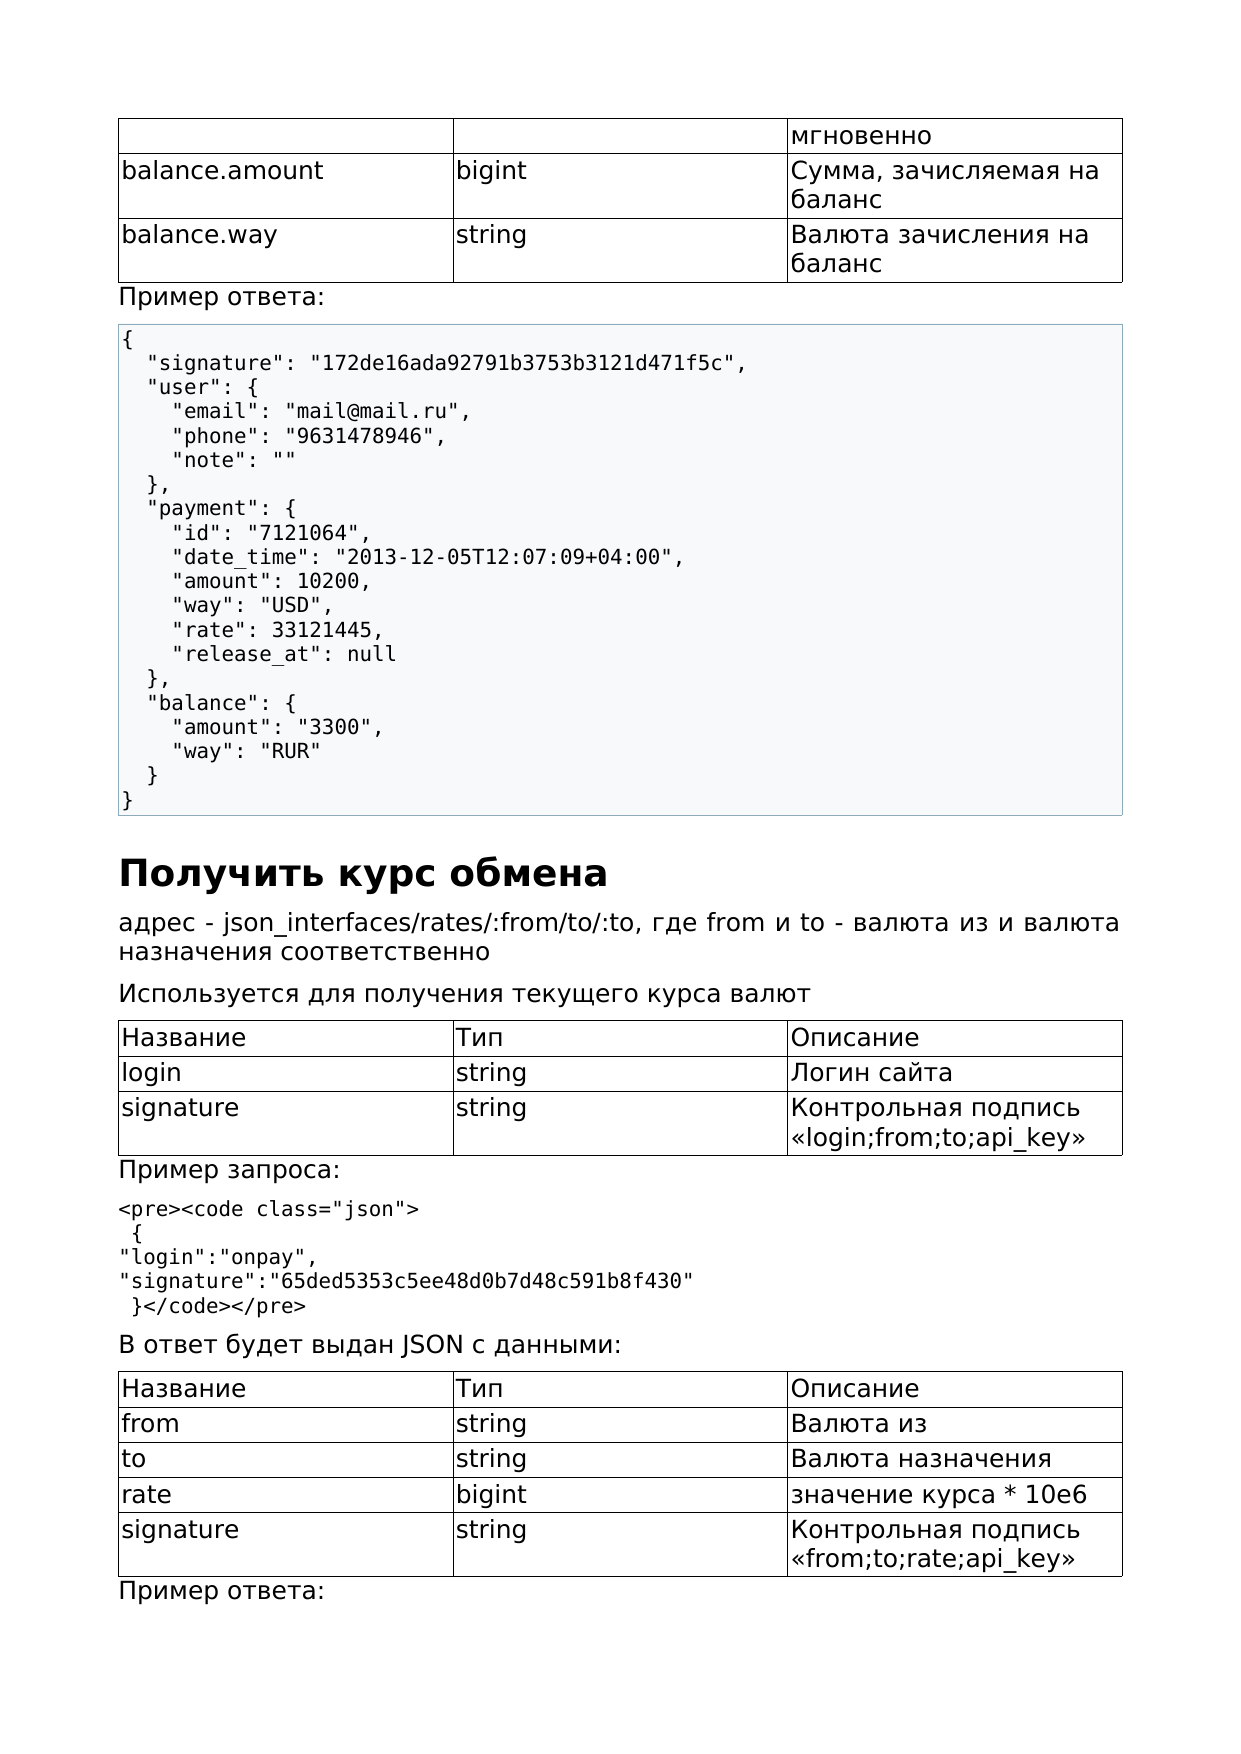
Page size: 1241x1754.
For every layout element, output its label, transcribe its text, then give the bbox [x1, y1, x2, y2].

text адрес - json_interfaces/rates/:from/to/:to, где from и to - валюта из и валюта назначения соответственно [118, 908, 1122, 966]
table_cell [454, 119, 787, 153]
table_cell string [454, 219, 787, 282]
table_cell bigint [454, 1478, 787, 1512]
text Используется для получения текущего курса валют [118, 979, 1122, 1008]
table_cell string [454, 1057, 787, 1091]
table_cell balance.way [119, 219, 453, 282]
table_header Описание [788, 1372, 1122, 1407]
table_cell string [454, 1092, 787, 1155]
table_cell значение курса * 10e6 [788, 1478, 1122, 1512]
table_header Название [119, 1021, 453, 1056]
text <pre><code class="json"> { "login":"onpay", "signature":"65ded5353c5ee48d0b7d48c591b8f430" }</code></pre> [118, 1197, 1122, 1318]
table_cell [119, 119, 453, 153]
table_cell Контрольная подпись «from;to;rate;api_key» [788, 1513, 1122, 1576]
table_header Тип [454, 1021, 787, 1056]
table_cell Логин сайта [788, 1057, 1122, 1091]
text Пример ответа: [118, 283, 1122, 311]
table_cell login [119, 1057, 453, 1091]
table_cell Валюта зачисления на баланс [788, 219, 1122, 282]
table_cell signature [119, 1092, 453, 1155]
table_cell to [119, 1443, 453, 1477]
table_cell bigint [454, 154, 787, 217]
table_cell мгновенно [788, 119, 1122, 153]
table_header Описание [788, 1021, 1122, 1056]
text Пример запроса: [118, 1156, 1122, 1184]
table_cell from [119, 1408, 453, 1442]
table_cell balance.amount [119, 154, 453, 217]
table_cell Сумма, зачисляемая на баланс [788, 154, 1122, 217]
table_cell string [454, 1443, 787, 1477]
text Пример ответа: [118, 1577, 1122, 1605]
subtitle Получить курс обмена [118, 852, 1122, 895]
table_cell string [454, 1513, 787, 1576]
table_cell signature [119, 1513, 453, 1576]
text В ответ будет выдан JSON с данными: [118, 1330, 1122, 1359]
text { "signature": "172de16ada92791b3753b3121d471f5c", "user": { "email": "mail@mail.ru", "phone": "9631478946", "note": "" }, "payment": { "id": "7121064", "date_time": "2013-12-05T12:07:09+04:00", "amount": 10200, "way": "USD", "rate": 33121445, "release_at": null }, "balance": { "amount": "3300", "way": "RUR" } } [119, 325, 1122, 815]
table_cell Валюта назначения [788, 1443, 1122, 1477]
table_cell string [454, 1408, 787, 1442]
table_header Название [119, 1372, 453, 1407]
table_cell Валюта из [788, 1408, 1122, 1442]
table_cell Контрольная подпись «login;from;to;api_key» [788, 1092, 1122, 1155]
table_header Тип [454, 1372, 787, 1407]
table_cell rate [119, 1478, 453, 1512]
